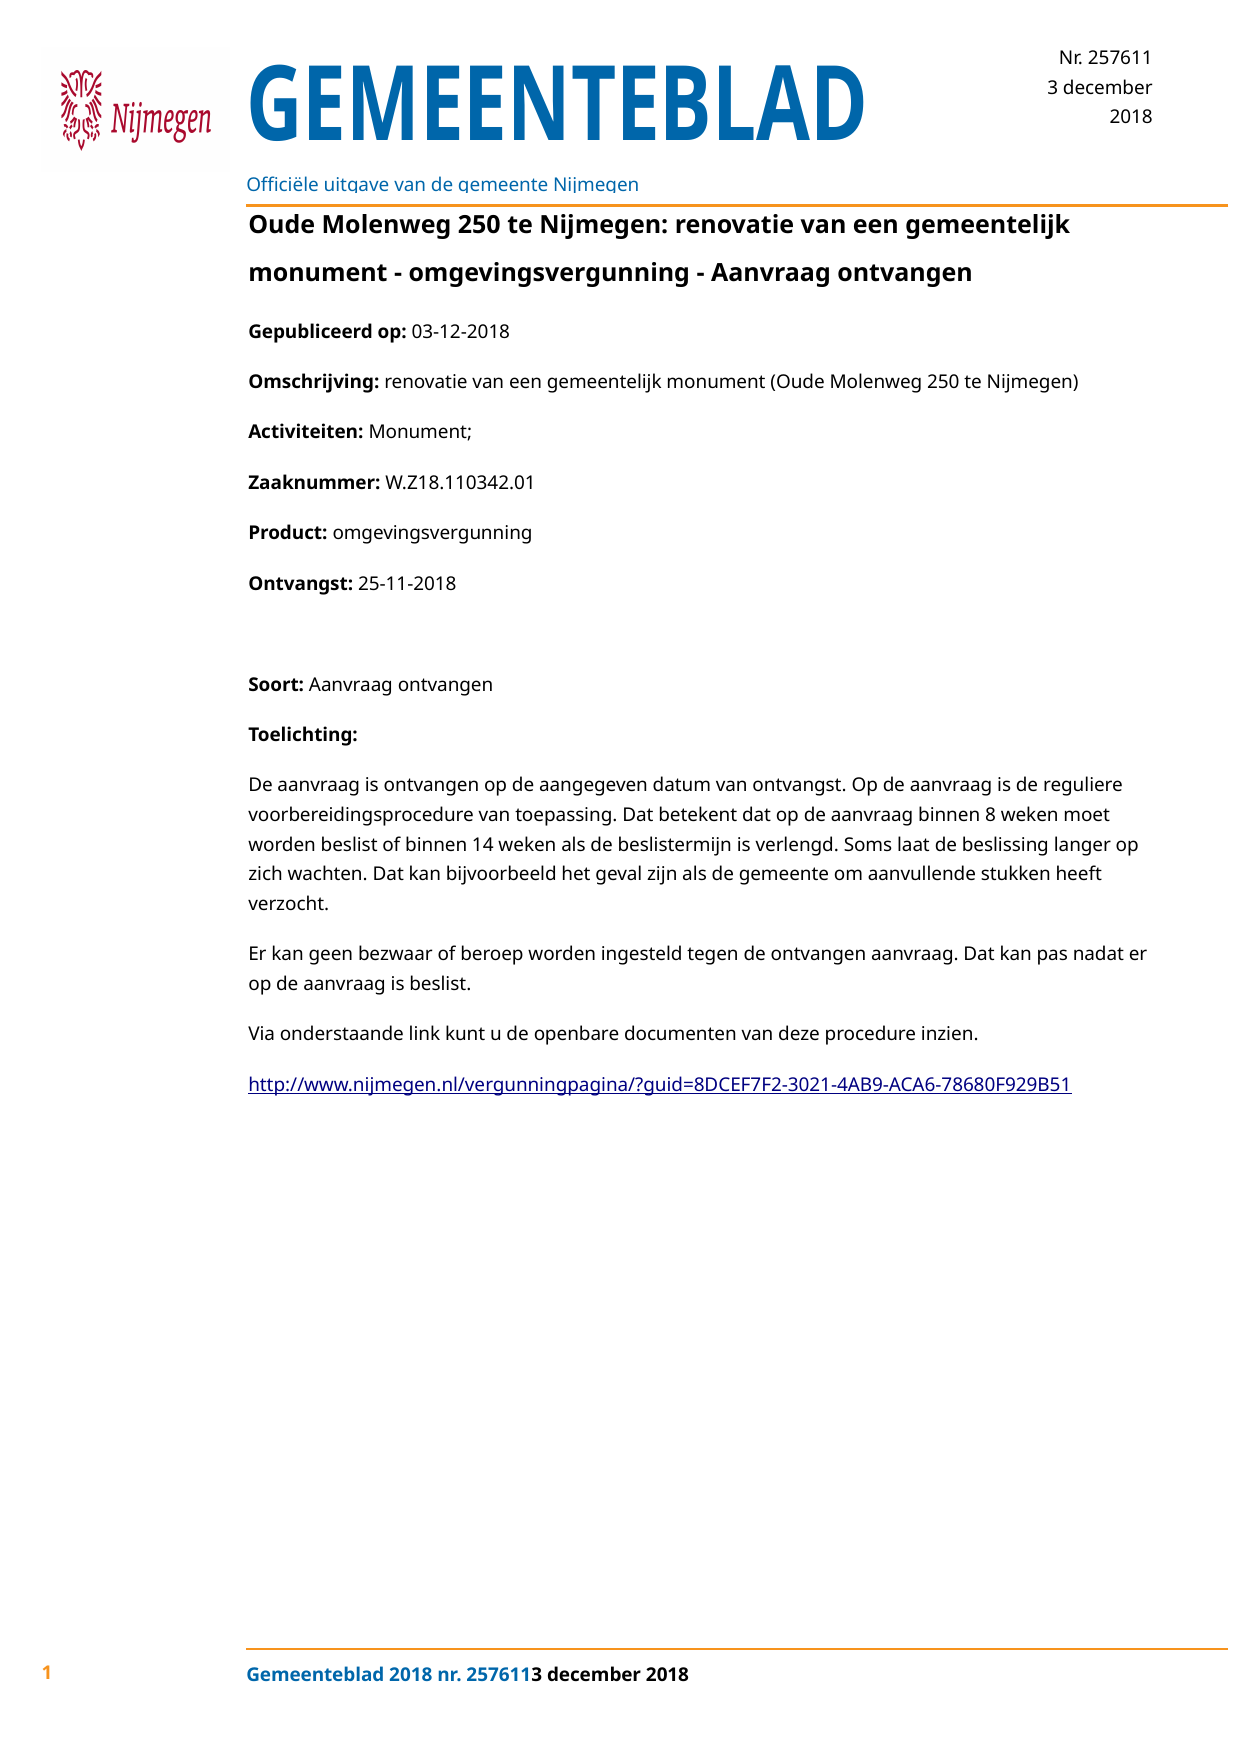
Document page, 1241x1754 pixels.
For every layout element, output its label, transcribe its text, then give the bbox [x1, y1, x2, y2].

text Soort: Aanvraag ontvangen [248, 671, 1152, 697]
text Via onderstaande link kunt u de openbare documenten van deze procedure inzien. [248, 1020, 1152, 1046]
text De aanvraag is ontvangen op de aangegeven datum van ontvangst. Op de aanvraag is de reguliere voorbereidingsprocedure van toepassing. Dat betekent dat op de aanvraag binnen 8 weken moet worden beslist of binnen 14 weken als de beslistermijn is verlengd. Soms laat de beslissing langer op zich wachten. Dat kan bijvoorbeeld het geval zijn als de gemeente om aanvullende stukken heeft verzocht. [248, 772, 1152, 916]
text Gepubliceerd op: 03-12-2018 [248, 318, 1152, 344]
text Zaaknummer: W.Z18.110342.01 [248, 469, 1152, 495]
text Activiteiten: Monument; [248, 419, 1152, 444]
text Er kan geen bezwaar of beroep worden ingesteld tegen de ontvangen aanvraag. Dat kan pas nadat er op de aanvraag is beslist. [248, 940, 1152, 996]
text Product: omgevingsvergunning [248, 519, 1152, 545]
text Ontvangst: 25-11-2018 [248, 570, 1152, 596]
picture [41, 47, 231, 172]
text Omschrijving: renovatie van een gemeentelijk monument (Oude Molenweg 250 te Nijmegen) [248, 368, 1152, 394]
text http://www.nijmegen.nl/vergunningpagina/?guid=8DCEF7F2-3021-4AB9-ACA6-78680F929B51 [248, 1071, 1152, 1097]
text Toelichting: [248, 721, 1152, 747]
text Oude Molenweg 250 te Nijmegen: renovatie van een gemeentelijk monument - omgevingsvergunning - Aanvraag ontvangen [248, 207, 1152, 288]
